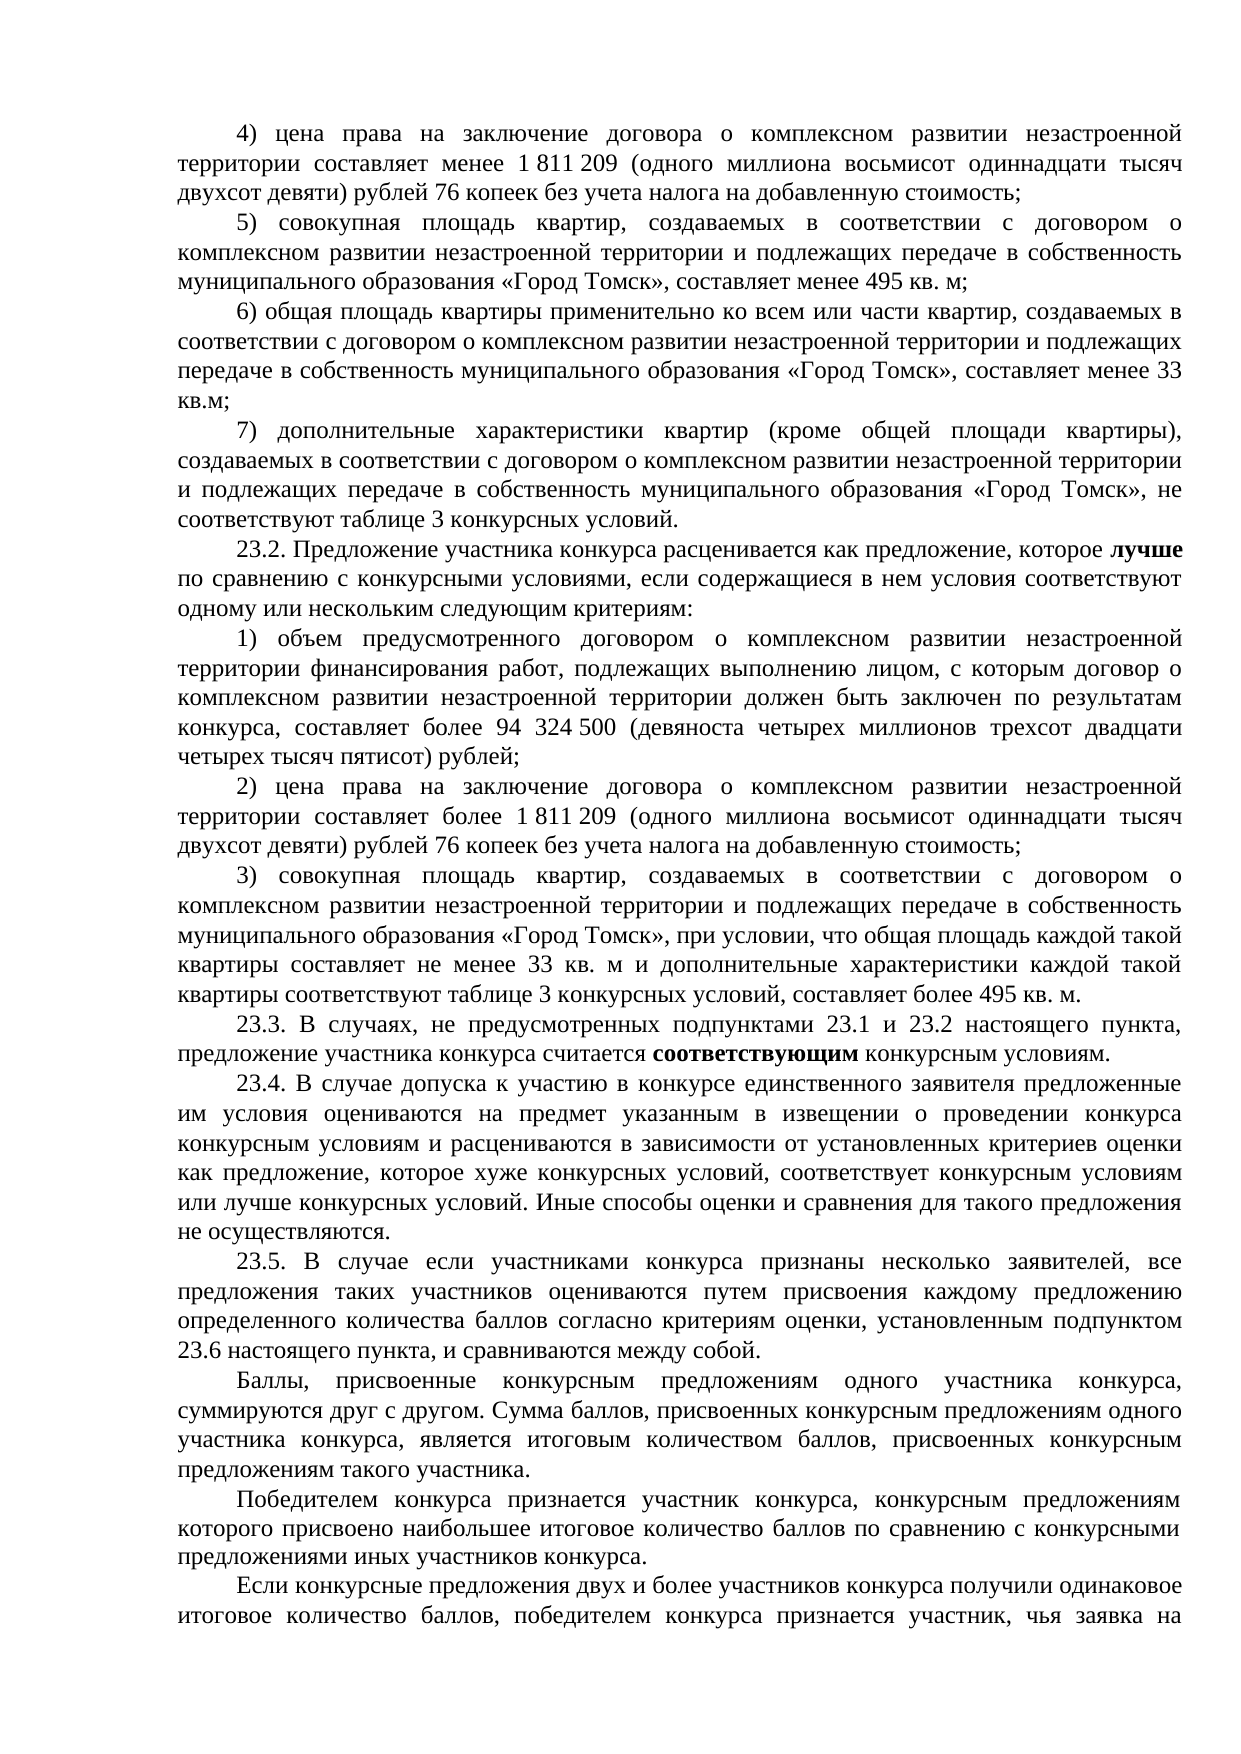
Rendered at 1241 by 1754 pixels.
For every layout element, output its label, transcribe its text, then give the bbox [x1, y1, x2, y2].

text 23.4. В случае допуска к участию в конкурсе единственного заявителя предложенные им условия оцениваются на предмет указанным в извещении о проведении конкурса конкурсным условиям и расцениваются в зависимости от установленных критериев оценки как предложение, которое хуже конкурсных условий, соответствует конкурсным условиям или лучше конкурсных условий. Иные способы оценки и сравнения для такого предложения не осуществляются. [177, 1068, 1183, 1245]
text 7) дополнительные характеристики квартир (кроме общей площади квартиры), создаваемых в соответствии с договором о комплексном развитии незастроенной территории и подлежащих передаче в собственность муниципального образования «Город Томск», не соответствуют таблице 3 конкурсных условий. [177, 415, 1183, 533]
text 23.5. В случае если участниками конкурса признаны несколько заявителей, все предложения таких участников оцениваются путем присвоения каждому предложению определенного количества баллов согласно критериям оценки, установленным подпунктом 23.6 настоящего пункта, и сравниваются между собой. [177, 1246, 1183, 1364]
text 5) совокупная площадь квартир, создаваемых в соответствии с договором о комплексном развитии незастроенной территории и подлежащих передаче в собственность муниципального образования «Город Томск», составляет менее 495 кв. м; [177, 207, 1183, 295]
text Баллы, присвоенные конкурсным предложениям одного участника конкурса, суммируются друг с другом. Сумма баллов, присвоенных конкурсным предложениям одного участника конкурса, является итоговым количеством баллов, присвоенных конкурсным предложениям такого участника. [177, 1365, 1183, 1483]
text 1) объем предусмотренного договором о комплексном развитии незастроенной территории финансирования работ, подлежащих выполнению лицом, с которым договор о комплексном развитии незастроенной территории должен быть заключен по результатам конкурса, составляет более 94 324 500 (девяноста четырех миллионов трехсот двадцати четырех тысяч пятисот) рублей; [177, 623, 1183, 770]
text 23.2. Предложение участника конкурса расценивается как предложение, которое лучше по сравнению с конкурсными условиями, если содержащиеся в нем условия соответствуют одному или нескольким следующим критериям: [177, 534, 1183, 622]
text 4) цена права на заключение договора о комплексном развитии незастроенной территории составляет менее 1 811 209 (одного миллиона восьмисот одиннадцати тысяч двухсот девяти) рублей 76 копеек без учета налога на добавленную стоимость; [177, 118, 1183, 206]
text 2) цена права на заключение договора о комплексном развитии незастроенной территории составляет более 1 811 209 (одного миллиона восьмисот одиннадцати тысяч двухсот девяти) рублей 76 копеек без учета налога на добавленную стоимость; [177, 771, 1183, 859]
text 6) общая площадь квартиры применительно ко всем или части квартир, создаваемых в соответствии с договором о комплексном развитии незастроенной территории и подлежащих передаче в собственность муниципального образования «Город Томск», составляет менее 33 кв.м; [177, 296, 1183, 414]
text 23.3. В случаях, не предусмотренных подпунктами 23.1 и 23.2 настоящего пункта, предложение участника конкурса считается соответствующим конкурсным условиям. [177, 1009, 1183, 1067]
text 3) совокупная площадь квартир, создаваемых в соответствии с договором о комплексном развитии незастроенной территории и подлежащих передаче в собственность муниципального образования «Город Томск», при условии, что общая площадь каждой такой квартиры составляет не менее 33 кв. м и дополнительные характеристики каждой такой квартиры соответствуют таблице 3 конкурсных условий, составляет более 495 кв. м. [177, 861, 1183, 1008]
text Победителем конкурса признается участник конкурса, конкурсным предложениям которого присвоено наибольшее итоговое количество баллов по сравнению с конкурсными предложениями иных участников конкурса. [177, 1484, 1181, 1570]
text Если конкурсные предложения двух и более участников конкурса получили одинаковое итоговое количество баллов, победителем конкурса признается участник, чья заявка на [177, 1570, 1183, 1628]
